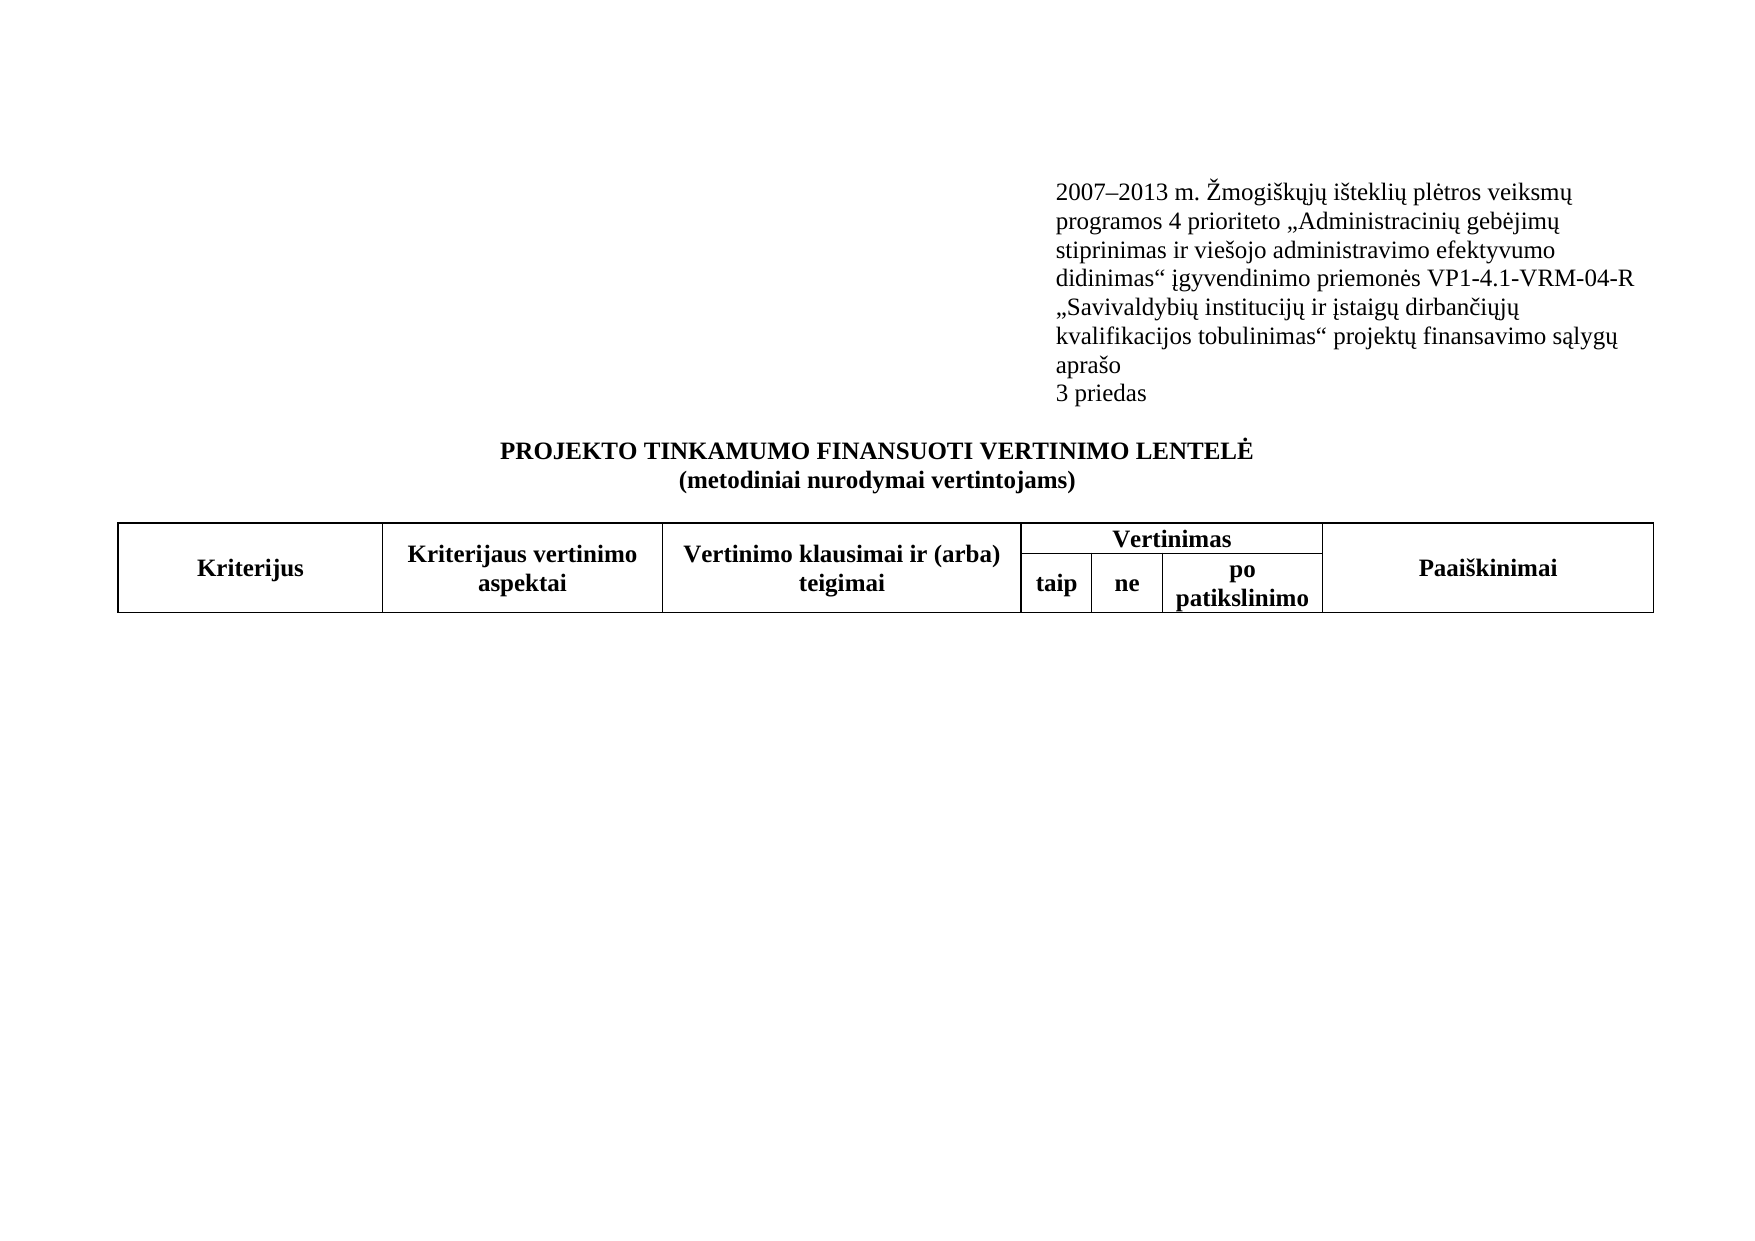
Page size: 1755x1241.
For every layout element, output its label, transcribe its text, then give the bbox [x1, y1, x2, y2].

table_cell taip [1022, 554, 1091, 612]
table_header Vertinimo klausimai ir (arba) teigimai [663, 524, 1020, 612]
table_cell ne [1092, 554, 1162, 612]
table_cell po patikslinimo [1163, 554, 1322, 612]
table_header Paaiškinimai [1323, 524, 1653, 612]
text PROJEKTO TINKAMUMO FINANSUOTI VERTINIMO LENTELĖ [118, 436, 1636, 465]
text 3 priedas [1056, 378, 1636, 407]
text 2007–2013 m. Žmogiškųjų išteklių plėtros veiksmų programos 4 prioriteto „Administracinių gebėjimų stiprinimas ir viešojo administravimo efektyvumo didinimas“ įgyvendinimo priemonės VP1-4.1-VRM-04-R „Savivaldybių institucijų ir įstaigų dirbančiųjų kvalifikacijos tobulinimas“ projektų finansavimo sąlygų aprašo [1056, 177, 1636, 378]
table_header Vertinimas [1022, 524, 1322, 552]
table_header Kriterijus [119, 524, 382, 612]
table_header Kriterijaus vertinimo aspektai [383, 524, 662, 612]
text (metodiniai nurodymai vertintojams) [118, 465, 1636, 493]
